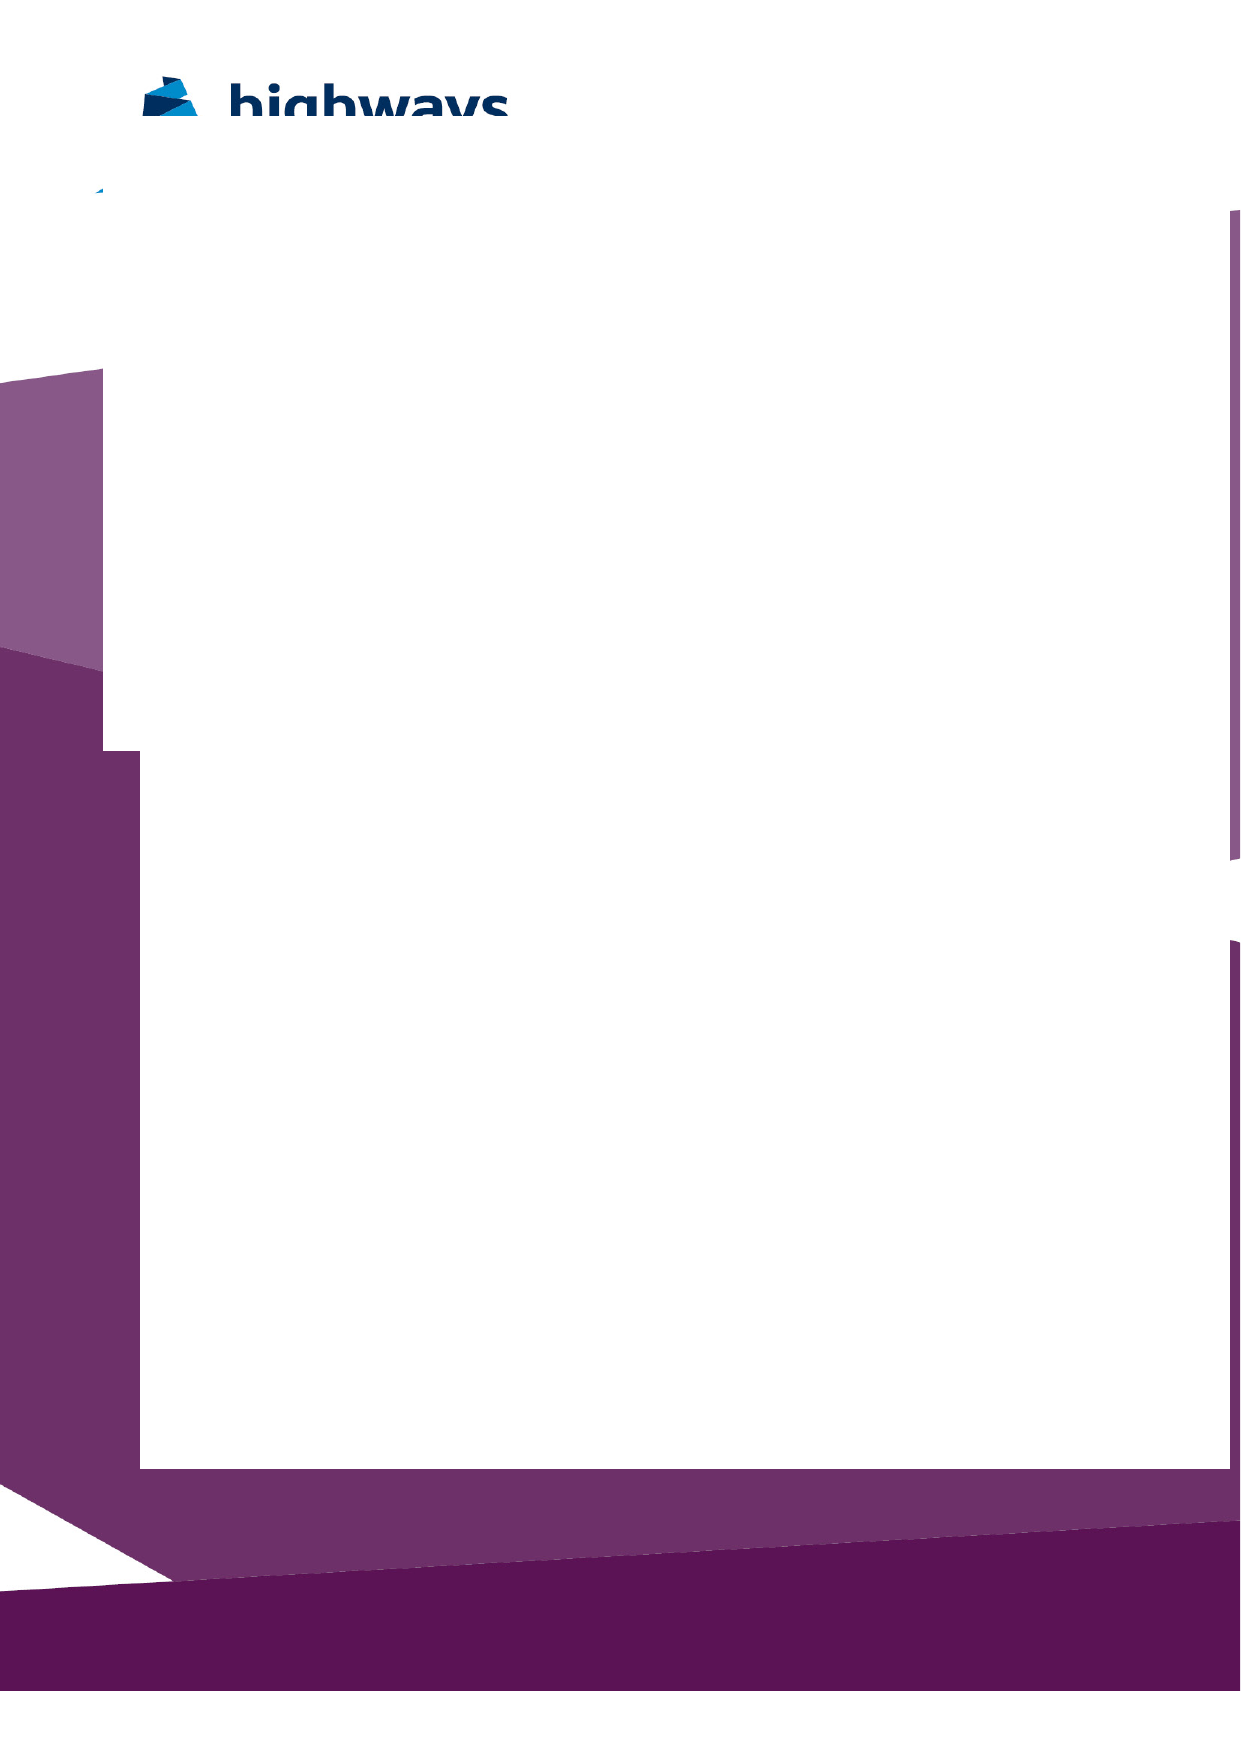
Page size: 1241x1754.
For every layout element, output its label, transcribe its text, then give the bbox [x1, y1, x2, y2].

list 6.38 Environmental Statement Addendum: Stabilisation Works for Change Request [118, 514, 1215, 638]
list A1 in Northumberland: Morpeth to Ellingham [118, 241, 1215, 299]
list Scheme Number: TR010059 [118, 423, 1215, 481]
list Infrastructure Planning (Examination Procedure) Rules 2010 [155, 1205, 1215, 1239]
list Planning Act 2008 [155, 1014, 1215, 1048]
list anextent [103, 116, 1230, 1469]
list Rule 8(1)(c) [155, 824, 1215, 857]
